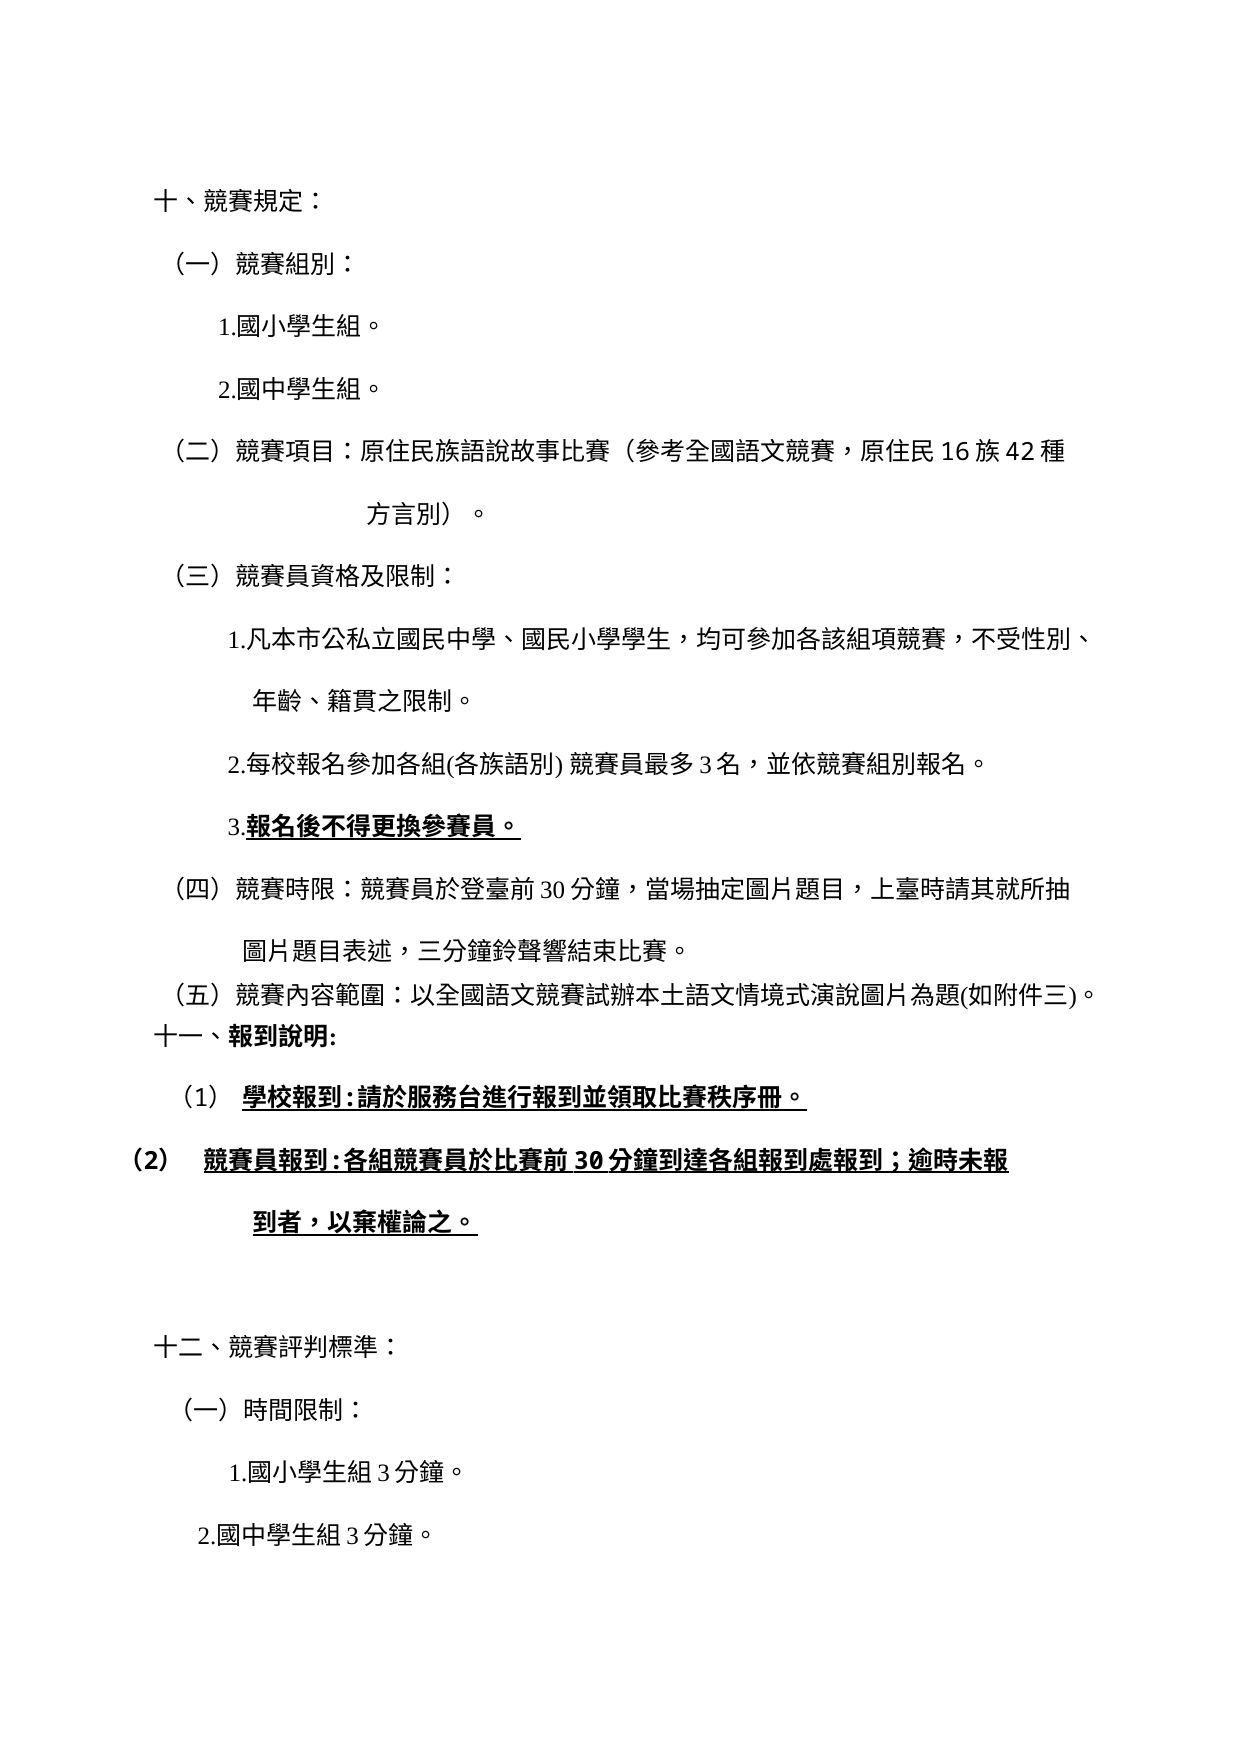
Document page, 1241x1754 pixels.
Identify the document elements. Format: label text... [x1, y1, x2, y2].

text （一）競賽組別： [153, 221, 1087, 283]
list 學校報到:請於服務台進行報到並領取比賽秩序冊。 [168, 1054, 1087, 1117]
text （二）競賽項目：原住民族語說故事比賽（參考全國語文競賽，原住民16族42種方言別）。 [154, 408, 1087, 533]
text 十、競賽規定： [153, 158, 1087, 221]
text （三）競賽員資格及限制： [153, 533, 1087, 596]
text （四）競賽時限：競賽員於登臺前30分鐘，當場抽定圖片題目，上臺時請其就所抽圖片題目表述，三分鐘鈴聲響結束比賽。 [154, 846, 1087, 971]
text 1.國小學生組。 [212, 283, 1087, 346]
text （一）時間限制： [168, 1367, 1087, 1429]
text 2.國中學生組。 [212, 346, 1087, 408]
text 到者，以棄權論之。 [227, 1179, 1087, 1242]
text 2.每校報名參加各組(各族語別) 競賽員最多3名，並依競賽組別報名。 [227, 721, 1087, 783]
text 3.報名後不得更換參賽員。 [227, 783, 1087, 846]
text 十二、競賽評判標準： [153, 1304, 1087, 1367]
list 競賽員報到:各組競賽員於比賽前30分鐘到達各組報到處報到；逾時未報 [118, 1117, 1087, 1179]
text 2.國中學生組3分鐘。 [153, 1492, 1087, 1554]
text 1.凡本市公私立國民中學、國民小學學生，均可參加各該組項競賽，不受性別、年齡、籍貫之限制。 [227, 596, 1087, 721]
text 十一、報到說明: [153, 1012, 1087, 1054]
text 1.國小學生組3分鐘。 [216, 1429, 1087, 1492]
text （五）競賽內容範圍：以全國語文競賽試辦本土語文情境式演說圖片為題(如附件三)。 [154, 971, 1087, 1012]
